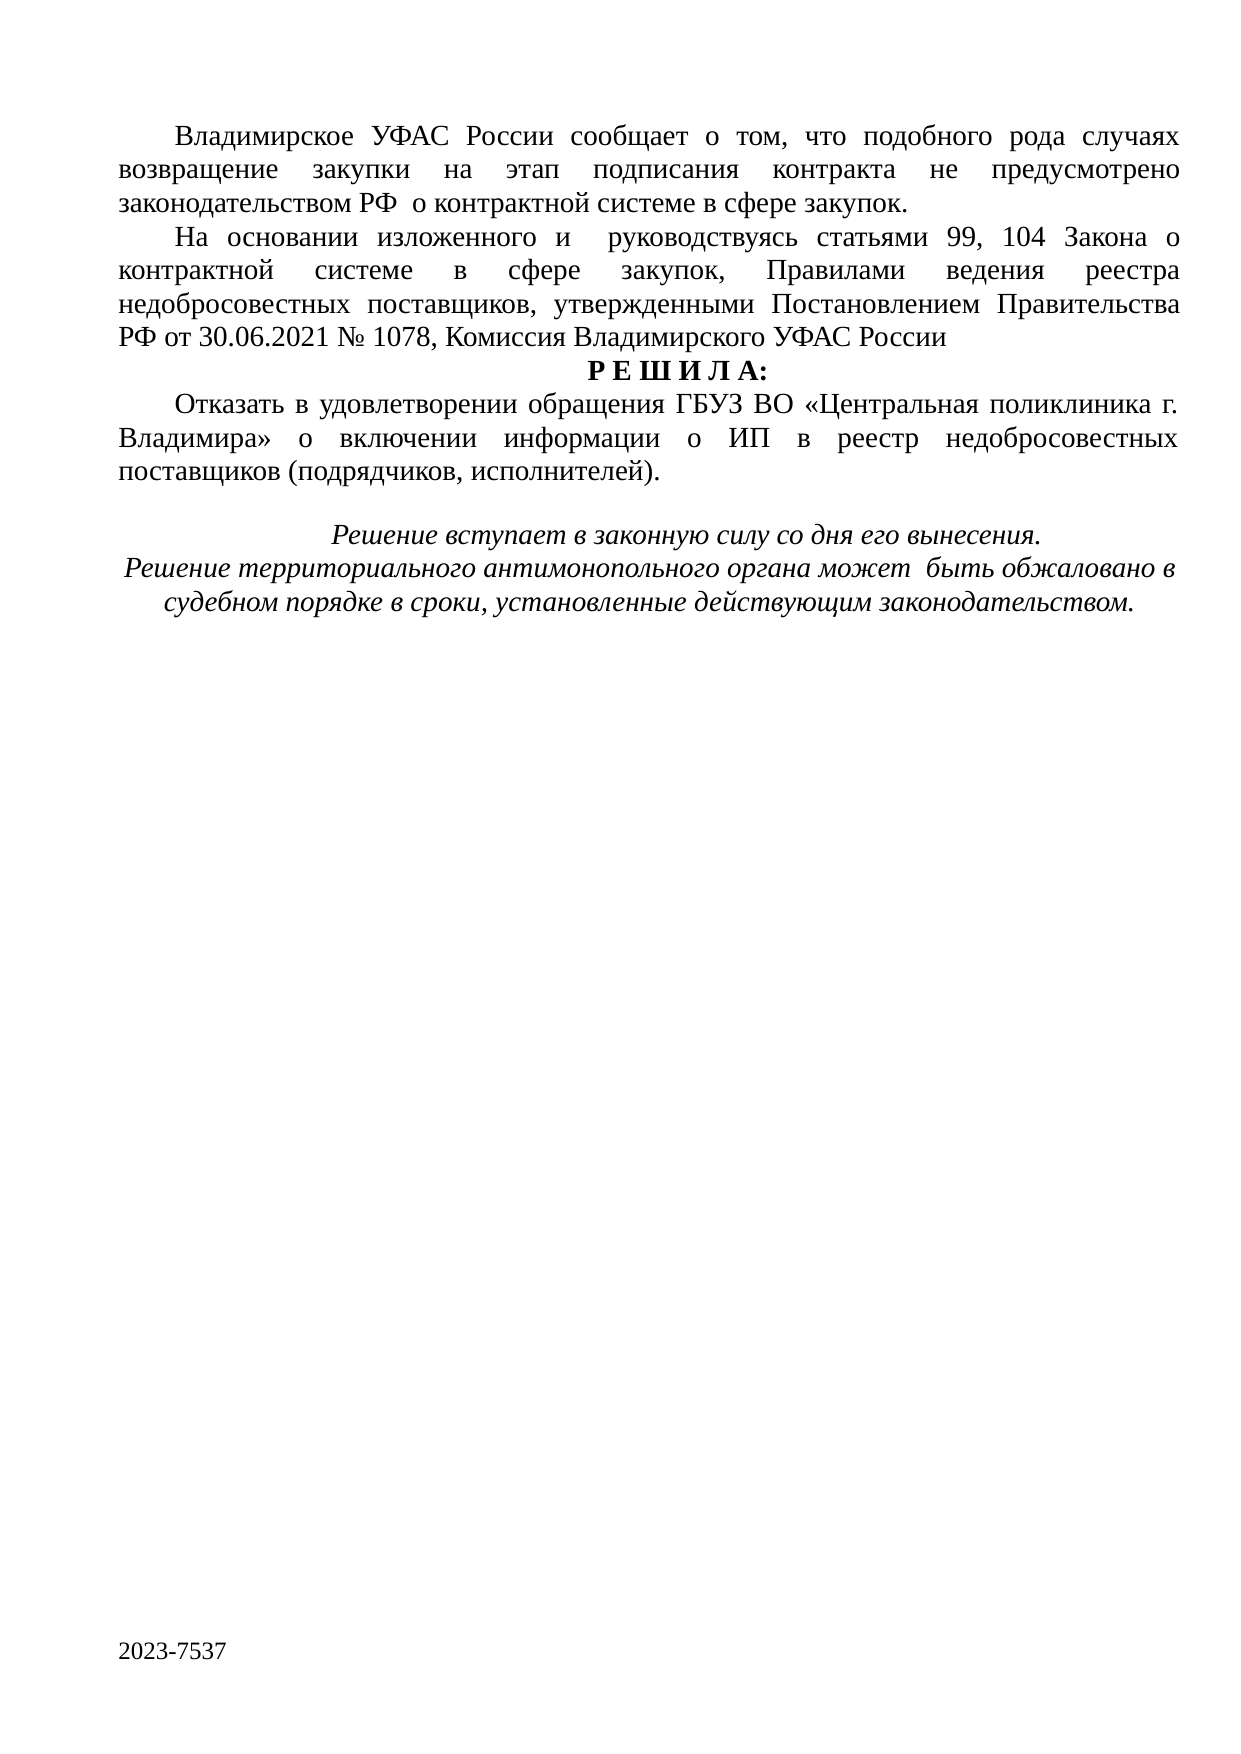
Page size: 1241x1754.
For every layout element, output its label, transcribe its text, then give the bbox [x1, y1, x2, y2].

table_header [785, 651, 1187, 728]
table_cell [449, 728, 785, 773]
table_cell [118, 818, 449, 863]
table_cell [449, 773, 785, 818]
table_header [118, 651, 449, 728]
text Решение территориального антимонопольного органа может быть обжаловано в судебном порядке в сроки, установленные действующим законодательством. [118, 551, 1181, 618]
table_header [449, 651, 785, 728]
text На основании изложенного и руководствуясь статьями 99, 104 Закона о контрактной системе в сфере закупок, Правилами ведения реестра недобросовестных поставщиков, утвержденными Постановлением Правительства РФ от 30.06.2021 № 1078, Комиссия Владимирского УФАС России [118, 219, 1181, 353]
text Р Е Ш И Л А: [118, 353, 1181, 386]
table_cell [785, 728, 1187, 773]
text Отказать в удовлетворении обращения ГБУЗ ВО «Центральная поликлиника г. Владимира» о включении информации о ИП в реестр недобросовестных поставщиков (подрядчиков, исполнителей). [118, 386, 1179, 487]
table_cell [118, 728, 449, 773]
table_cell [449, 818, 785, 863]
text Владимирское УФАС России сообщает о том, что подобного рода случаях возвращение закупки на этап подписания контракта не предусмотрено законодательством РФ о контрактной системе в сфере закупок. [118, 118, 1181, 219]
table_cell [118, 773, 449, 818]
text Решение вступает в законную силу со дня его вынесения. [118, 517, 1181, 551]
table_cell [785, 773, 1187, 818]
table_cell [785, 818, 1187, 863]
